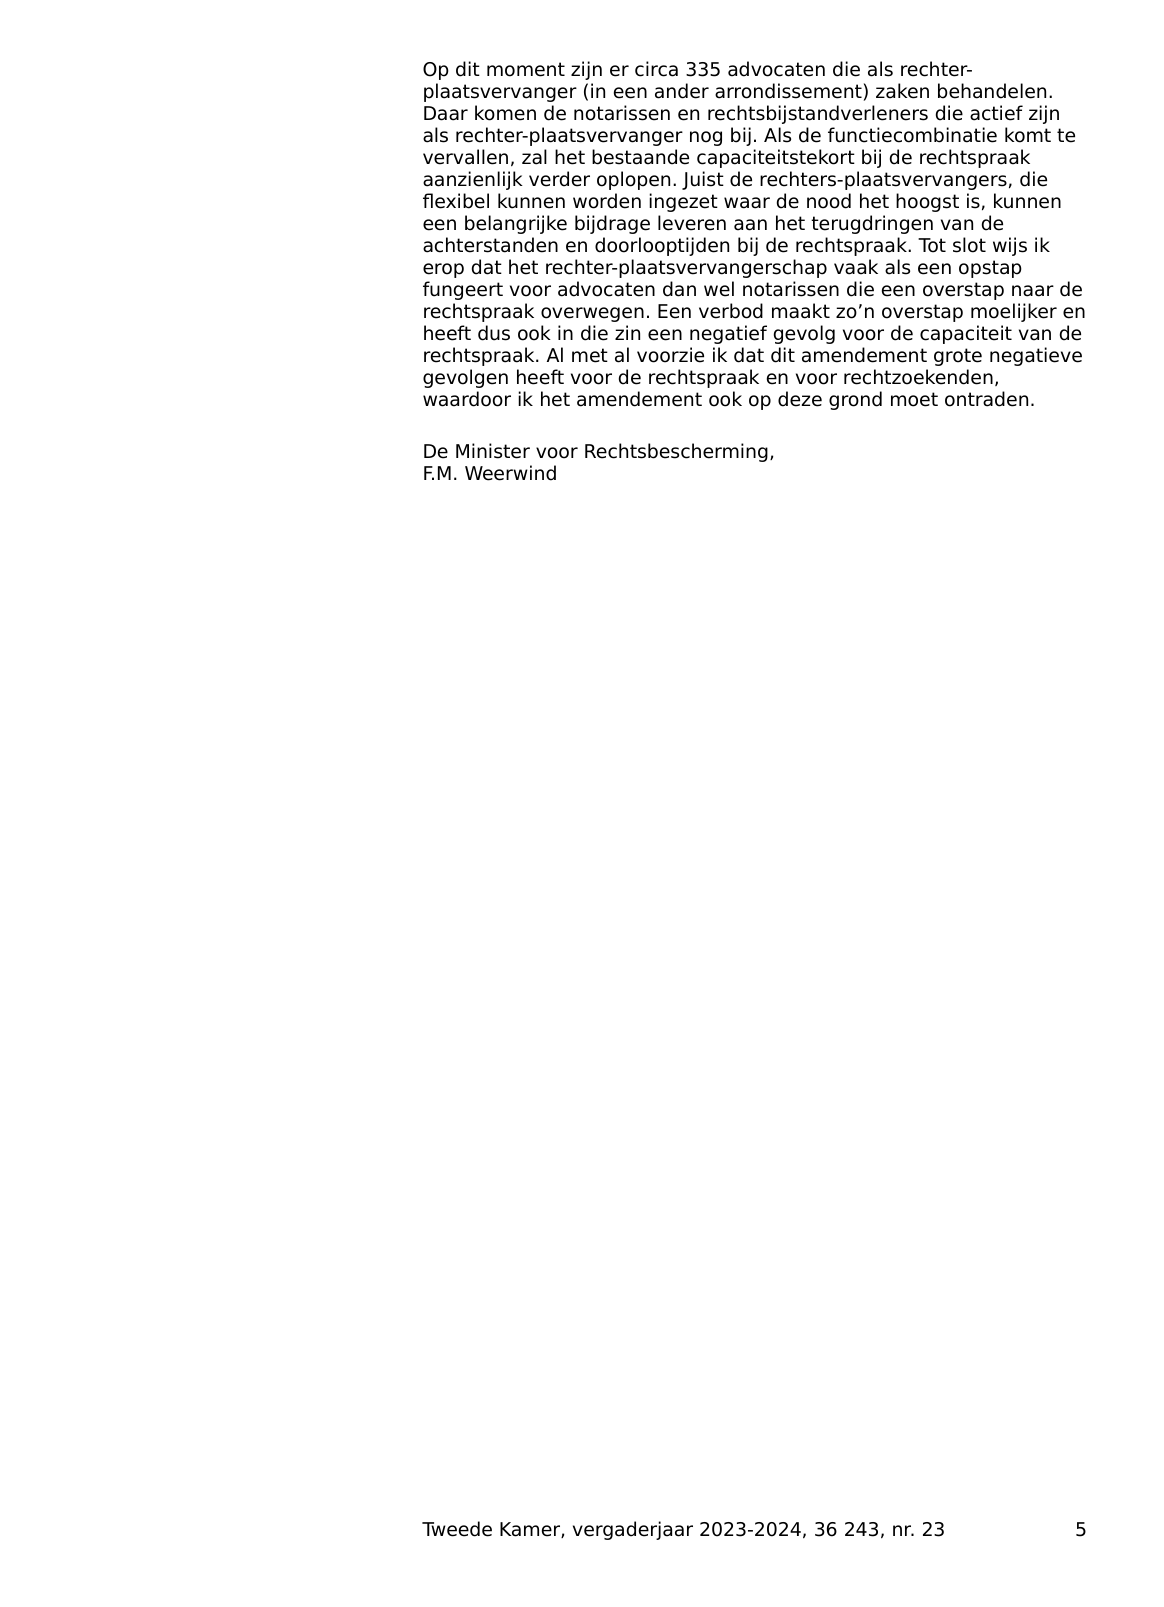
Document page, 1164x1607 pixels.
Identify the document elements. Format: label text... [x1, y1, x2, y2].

text De Minister voor Rechtsbescherming, F.M. Weerwind [422, 441, 1087, 485]
text Op dit moment zijn er circa 335 advocaten die als rechter-plaatsvervanger (in een ander arrondissement) zaken behandelen. Daar komen de notarissen en rechtsbijstandverleners die actief zijn als rechter-plaatsvervanger nog bij. Als de functiecombinatie komt te vervallen, zal het bestaande capaciteitstekort bij de rechtspraak aanzienlijk verder oplopen. Juist de rechters-plaatsvervangers, die flexibel kunnen worden ingezet waar de nood het hoogst is, kunnen een belangrijke bijdrage leveren aan het terugdringen van de achterstanden en doorlooptijden bij de rechtspraak. Tot slot wijs ik erop dat het rechter-plaatsvervangerschap vaak als een opstap fungeert voor advocaten dan wel notarissen die een overstap naar de rechtspraak overwegen. Een verbod maakt zo’n overstap moelijker en heeft dus ook in die zin een negatief gevolg voor de capaciteit van de rechtspraak. Al met al voorzie ik dat dit amendement grote negatieve gevolgen heeft voor de rechtspraak en voor rechtzoekenden, waardoor ik het amendement ook op deze grond moet ontraden. [422, 59, 1087, 411]
